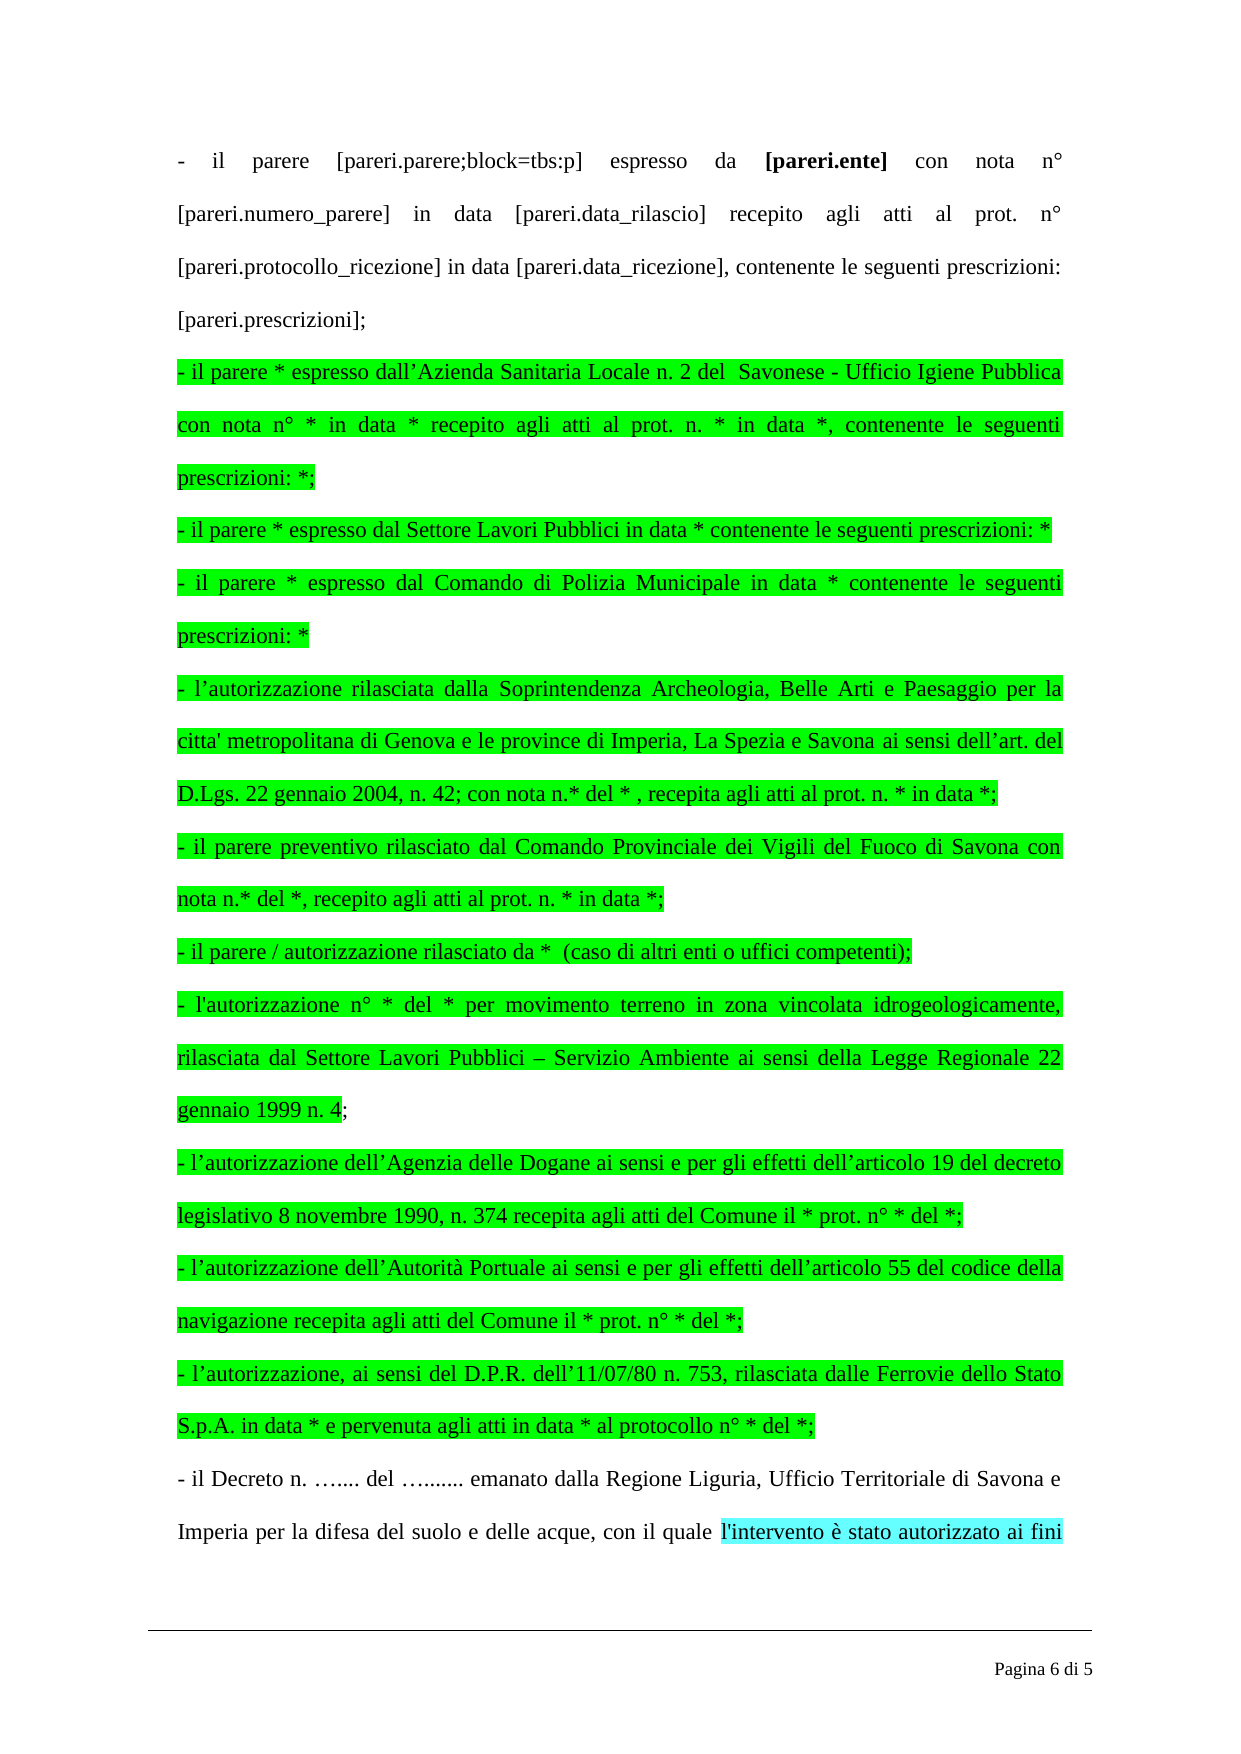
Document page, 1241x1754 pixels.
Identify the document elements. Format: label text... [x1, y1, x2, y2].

text - l’autorizzazione dell’Autorità Portuale ai sensi e per gli effetti dell’articolo 55 del codice della navigazione recepita agli atti del Comune il * prot. n° * del *; [177, 1254, 1063, 1333]
list - il Decreto n. ….... del …....... emanato dalla Regione Liguria, Ufficio Territoriale di Savona e Imperia per la difesa del suolo e delle acque, con il quale l'intervento è stato autorizzato ai fini [177, 1465, 1063, 1544]
list - il parere [pareri.parere;block=tbs:p] espresso da [pareri.ente] con nota n° [pareri.numero_parere] in data [pareri.data_rilascio] recepito agli atti al prot. n° [pareri.protocollo_ricezione] in data [pareri.data_ricezione], contenente le seguenti prescrizioni: [pareri.prescrizioni]; [177, 148, 1063, 332]
list - il parere preventivo rilasciato dal Comando Provinciale dei Vigili del Fuoco di Savona con nota n.* del *, recepito agli atti al prot. n. * in data *; [177, 833, 1063, 912]
text - il parere * espresso dall’Azienda Sanitaria Locale n. 2 del Savonese - Ufficio Igiene Pubblica con nota n° * in data * recepito agli atti al prot. n. * in data *, contenente le seguenti prescrizioni: *; [177, 358, 1063, 490]
text - il parere * espresso dal Settore Lavori Pubblici in data * contenente le seguenti prescrizioni: * [177, 517, 1063, 543]
list - l’autorizzazione rilasciata dalla Soprintendenza Archeologia, Belle Arti e Paesaggio per la citta' metropolitana di Genova e le province di Imperia, La Spezia e Savona ai sensi dell’art. del D.Lgs. 22 gennaio 2004, n. 42; con nota n.* del * , recepita agli atti al prot. n. * in data *; [177, 675, 1063, 806]
text - l’autorizzazione, ai sensi del D.P.R. dell’11/07/80 n. 753, rilasciata dalle Ferrovie dello Stato S.p.A. in data * e pervenuta agli atti in data * al protocollo n° * del *; [177, 1360, 1063, 1439]
text - il parere * espresso dal Comando di Polizia Municipale in data * contenente le seguenti prescrizioni: * [177, 569, 1063, 648]
text - il parere / autorizzazione rilasciato da * (caso di altri enti o uffici competenti); [177, 938, 1063, 964]
text - l'autorizzazione n° * del * per movimento terreno in zona vincolata idrogeologicamente, rilasciata dal Settore Lavori Pubblici – Servizio Ambiente ai sensi della Legge Regionale 22 gennaio 1999 n. 4; [177, 991, 1063, 1123]
text - l’autorizzazione dell’Agenzia delle Dogane ai sensi e per gli effetti dell’articolo 19 del decreto legislativo 8 novembre 1990, n. 374 recepita agli atti del Comune il * prot. n° * del *; [177, 1149, 1063, 1228]
